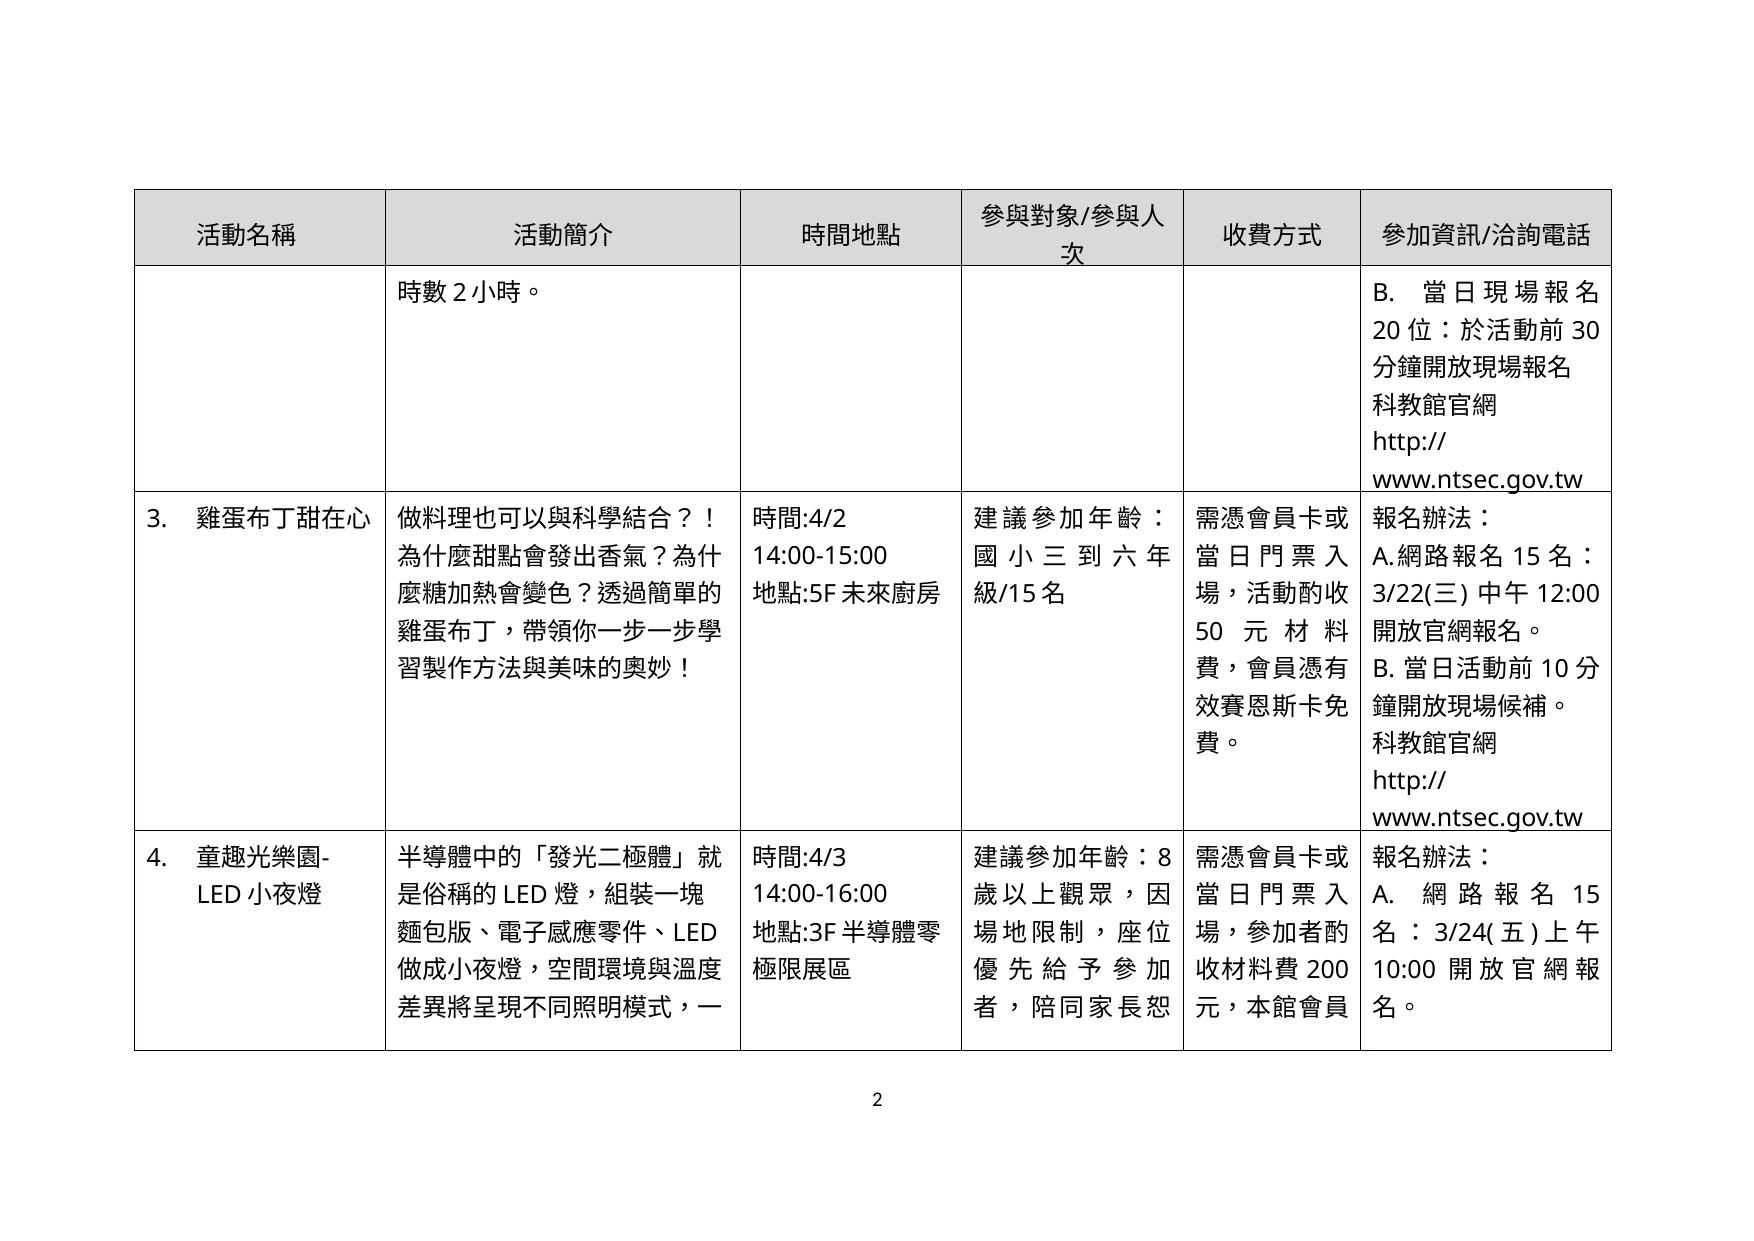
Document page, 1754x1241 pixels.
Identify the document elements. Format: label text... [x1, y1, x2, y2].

table_header 活動名稱 [135, 190, 385, 265]
table_cell [741, 266, 961, 491]
table_cell [962, 266, 1183, 491]
table_cell 報名辦法： A.網路報名15名：3/22(三) 中午12:00開放官網報名。 B. 當日活動前10分鐘開放現場候補。 科教館官網 http://www.ntsec.gov.tw [1361, 492, 1611, 829]
table_cell 時數2小時。 [386, 266, 740, 491]
table_cell [1184, 266, 1360, 491]
table_header 時間地點 [741, 190, 961, 265]
table_cell 雞蛋布丁甜在心 [135, 492, 385, 829]
table_cell 需憑會員卡或當日門票入場，活動酌收50元材料費，會員憑有效賽恩斯卡免費。 [1184, 492, 1360, 829]
table_cell 報名辦法： A. 網路報名15名：3/24(五)上午10:00開放官網報名。 [1361, 831, 1611, 1050]
table_cell 建議參加年齡：8歲以上觀眾，因場地限制，座位優先給予參加者，陪同家長恕 [962, 831, 1183, 1050]
table_cell 時間:4/2 14:00-15:00 地點:5F未來廚房 [741, 492, 961, 829]
table_cell 半導體中的「發光二極體」就是俗稱的LED 燈，組裝一塊麵包版、電子感應零件、LED做成小夜燈，空間環境與溫度差異將呈現不同照明模式，一 [386, 831, 740, 1050]
table_cell 做料理也可以與科學結合？！為什麼甜點會發出香氣？為什麼糖加熱會變色？透過簡單的雞蛋布丁，帶領你一步一步學習製作方法與美味的奧妙！ [386, 492, 740, 829]
table_header 參與對象/參與人次 [962, 190, 1183, 265]
table_cell 童趣光樂園-LED小夜燈 [135, 831, 385, 1050]
table_header 參加資訊/洽詢電話 [1361, 190, 1611, 265]
table_cell 需憑會員卡或當日門票入場，參加者酌收材料費200元，本館會員 [1184, 831, 1360, 1050]
table_cell B. 當日現場報名20位：於活動前30分鐘開放現場報名 科教館官網 http://www.ntsec.gov.tw [1361, 266, 1611, 491]
table_cell 建議參加年齡：國小三到六年級/15名 [962, 492, 1183, 829]
table_cell 時間:4/3 14:00-16:00 地點:3F半導體零極限展區 [741, 831, 961, 1050]
table_cell [135, 266, 385, 491]
table_header 收費方式 [1184, 190, 1360, 265]
table_header 活動簡介 [386, 190, 740, 265]
